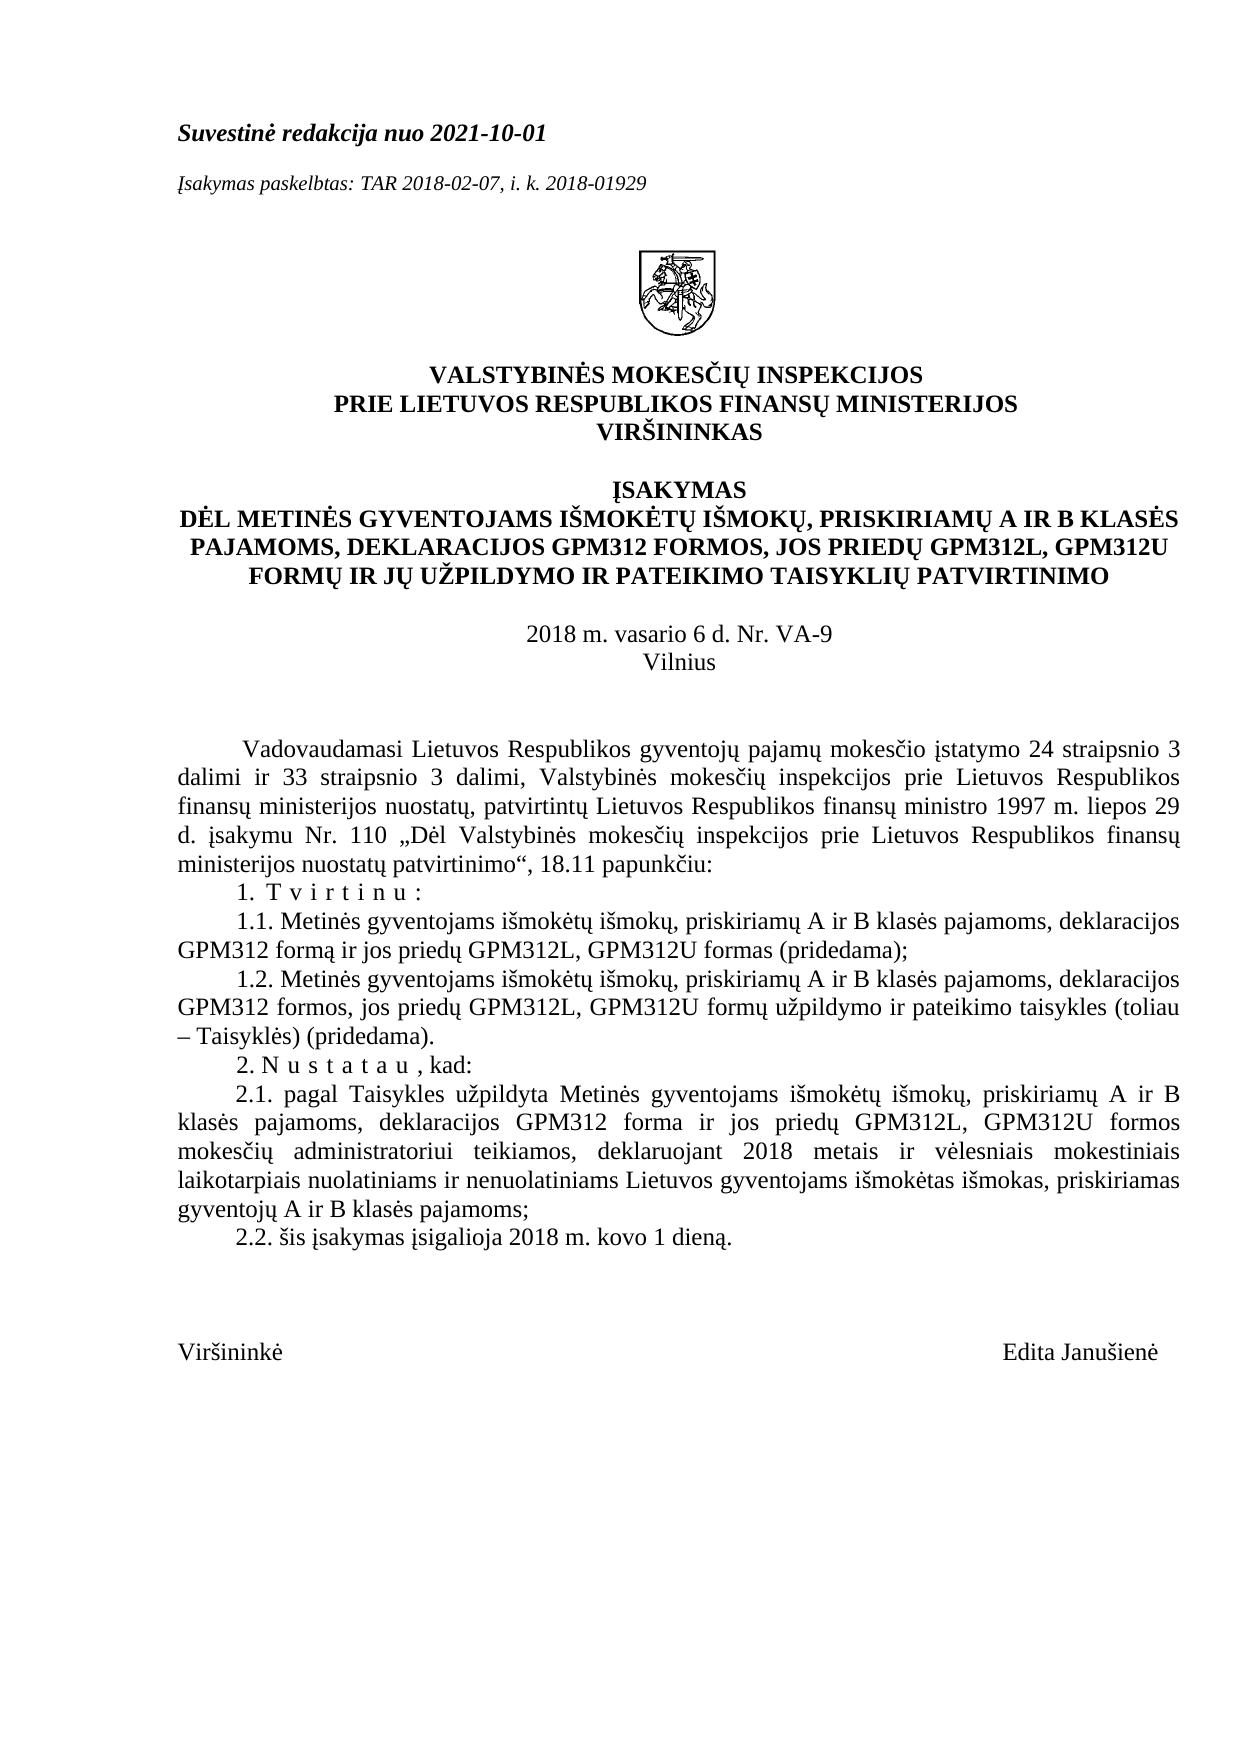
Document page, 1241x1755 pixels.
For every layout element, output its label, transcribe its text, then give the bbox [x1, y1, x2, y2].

text Vilnius [177, 647, 1181, 676]
text 2.2. šis įsakymas įsigalioja 2018 m. kovo 1 dieną. [177, 1222, 1181, 1251]
text 2018 m. vasario 6 d. Nr. VA-9 [177, 619, 1181, 647]
text VALSTYBINĖS MOKESČIŲ INSPEKCIJOS PRIE LIETUVOS RESPUBLIKOS FINANSŲ MINISTERIJOS VIRŠININKAS [177, 360, 1181, 446]
text 1.2. Metinės gyventojams išmokėtų išmokų, priskiriamų A ir B klasės pajamoms, deklaracijos GPM312 formos, jos priedų GPM312L, GPM312U formų užpildymo ir pateikimo taisykles (toliau – Taisyklės) (pridedama). [177, 964, 1181, 1050]
text Suvestinė redakcija nuo 2021-10-01 [177, 118, 1181, 147]
text DĖL METINĖS GYVENTOJAMS IŠMOKĖTŲ IŠMOKŲ, PRISKIRIAMŲ A IR B KLASĖS PAJAMOMS, DEKLARACIJOS GPM312 FORMOS, JOS PRIEDŲ GPM312L, GPM312U FORMŲ IR JŲ UŽPILDYMO IR PATEIKIMO TAISYKLIŲ PATVIRTINIMO [177, 504, 1181, 590]
text 1.1. Metinės gyventojams išmokėtų išmokų, priskiriamų A ir B klasės pajamoms, deklaracijos GPM312 formą ir jos priedų GPM312L, GPM312U formas (pridedama); [177, 906, 1181, 964]
text 1. Tvirtinu: [177, 877, 1181, 906]
text 2. Nustatau, kad: [177, 1050, 1181, 1079]
text Viršininkė Edita Janušienė [177, 1337, 1181, 1366]
text 2.1. pagal Taisykles užpildyta Metinės gyventojams išmokėtų išmokų, priskiriamų A ir B klasės pajamoms, deklaracijos GPM312 forma ir jos priedų GPM312L, GPM312U formos mokesčių administratoriui teikiamos, deklaruojant 2018 metais ir vėlesniais mokestiniais laikotarpiais nuolatiniams ir nenuolatiniams Lietuvos gyventojams išmokėtas išmokas, priskiriamas gyventojų A ir B klasės pajamoms; [177, 1079, 1181, 1222]
text Įsakymas paskelbtas: TAR 2018-02-07, i. k. 2018-01929 [177, 171, 1181, 195]
text Vadovaudamasi Lietuvos Respublikos gyventojų pajamų mokesčio įstatymo 24 straipsnio 3 dalimi ir 33 straipsnio 3 dalimi, Valstybinės mokesčių inspekcijos prie Lietuvos Respublikos finansų ministerijos nuostatų, patvirtintų Lietuvos Respublikos finansų ministro 1997 m. liepos 29 d. įsakymu Nr. 110 „Dėl Valstybinės mokesčių inspekcijos prie Lietuvos Respublikos finansų ministerijos nuostatų patvirtinimo“, 18.11 papunkčiu: [177, 734, 1181, 877]
text ĮSAKYMAS [177, 475, 1181, 504]
